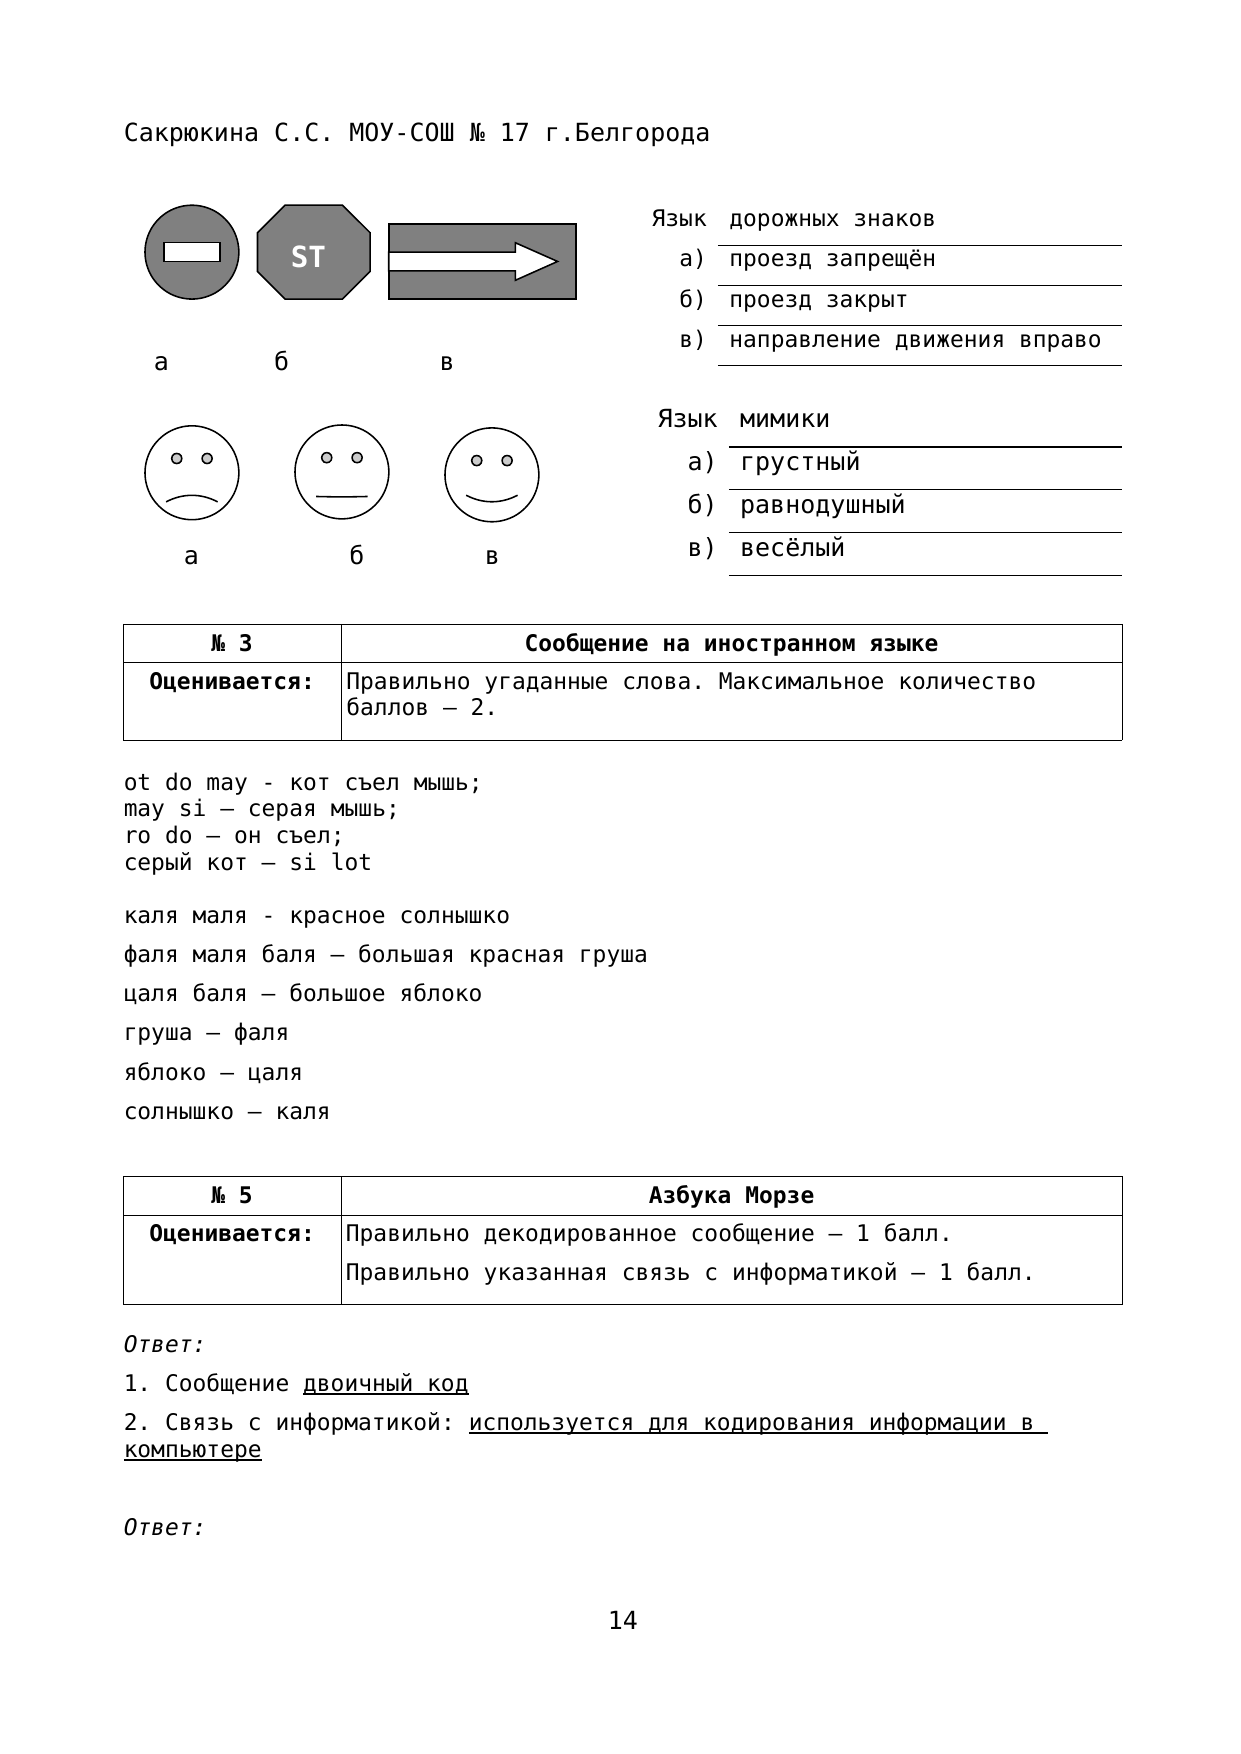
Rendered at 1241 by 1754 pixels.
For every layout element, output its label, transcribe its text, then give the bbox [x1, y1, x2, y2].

table_cell в) [638, 325, 718, 365]
table_cell Оценивается: [124, 663, 341, 739]
table_cell проезд запрещён [718, 246, 1122, 285]
table_cell б) [638, 285, 718, 325]
table_cell направление движения вправо [718, 326, 1122, 365]
table_cell грустный [729, 448, 1122, 489]
text ro do – он съел; [123, 822, 1122, 849]
text 1. Сообщение двоичный код [123, 1370, 1122, 1397]
table_header Азбука Морзе [342, 1177, 1122, 1214]
table_header Сообщение на иностранном языке [342, 625, 1122, 662]
table_cell весёлый [729, 533, 1122, 574]
table_header № 5 [124, 1177, 341, 1214]
table_cell Правильно угаданные слова. Максимальное количество баллов – 2. [342, 663, 1122, 739]
table_header Язык [638, 205, 718, 244]
text цаля баля – большое яблоко [123, 980, 1122, 1007]
text а б в [123, 541, 638, 570]
table_cell равнодушный [729, 490, 1122, 532]
text Ответ: [123, 1514, 1122, 1541]
table_cell а) [638, 446, 729, 489]
text серый кот – si lot [123, 849, 1122, 875]
text may si – серая мышь; [123, 795, 1122, 822]
text яблоко – цаля [123, 1059, 1122, 1085]
text каля маля - красное солнышко [123, 902, 1122, 929]
table_cell в) [638, 532, 729, 574]
table_cell Оценивается: [124, 1216, 341, 1304]
table_cell а) [638, 245, 718, 285]
table_cell б) [638, 489, 729, 532]
table_header дорожных знаков [718, 205, 1122, 244]
text ot do may - кот съел мышь; [123, 769, 1122, 795]
text Ответ: [123, 1331, 1122, 1358]
table_cell Правильно декодированное сообщение – 1 балл. Правильно указанная связь с информатикой – 1 балл. [342, 1216, 1122, 1304]
text 2. Связь с информатикой: используется для кодирования информации в компьютере [123, 1409, 1122, 1463]
text а б в [123, 347, 1122, 376]
table_header Язык [638, 405, 729, 446]
subtitle STOP [286, 241, 331, 271]
table_header № 3 [124, 625, 341, 662]
table_cell проезд закрыт [718, 286, 1122, 325]
text груша – фаля [123, 1019, 1122, 1046]
table_header мимики [729, 405, 1122, 446]
text фаля маля баля – большая красная груша [123, 941, 1122, 968]
text солнышко – каля [123, 1098, 1122, 1124]
